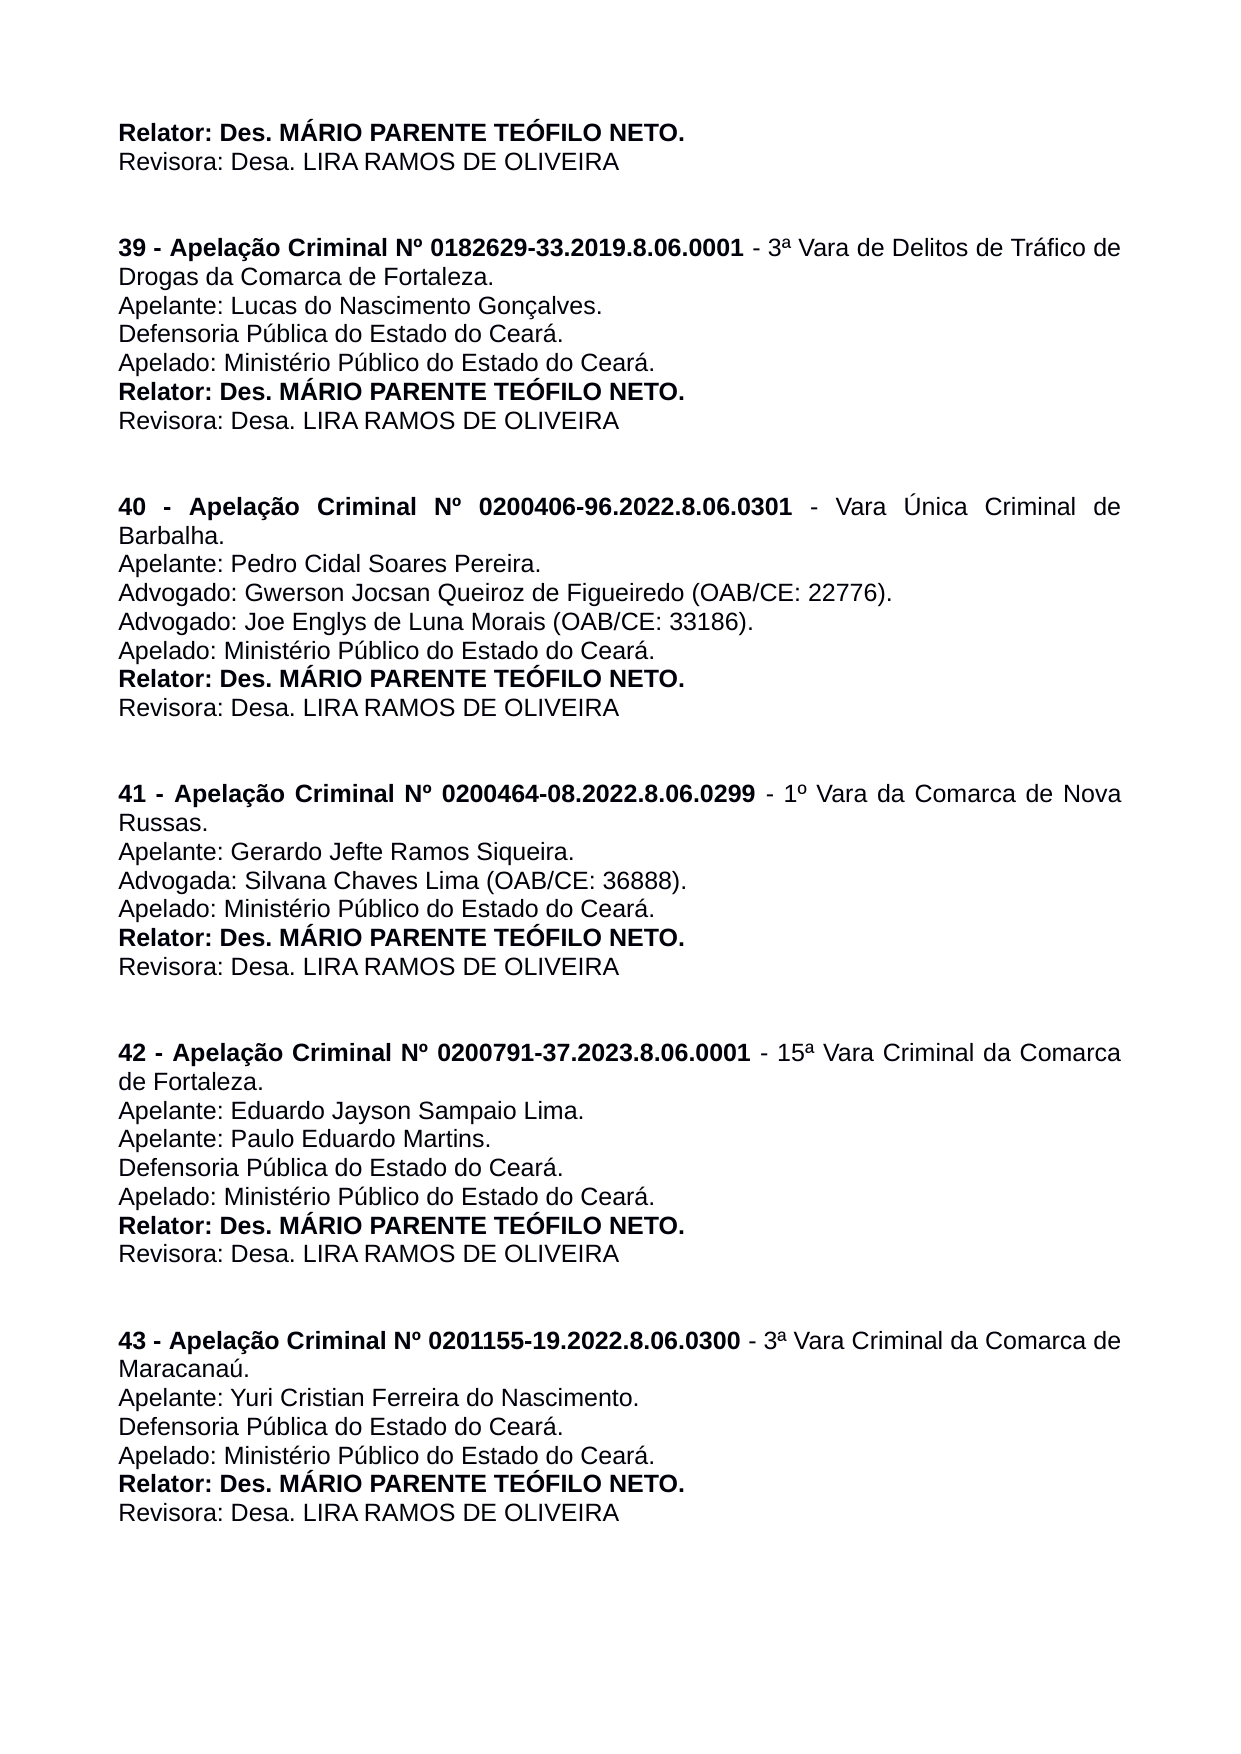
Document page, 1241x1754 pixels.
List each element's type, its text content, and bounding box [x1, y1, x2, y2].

text Relator: Des. MÁRIO PARENTE TEÓFILO NETO. [118, 377, 1122, 406]
text 40 - Apelação Criminal Nº 0200406-96.2022.8.06.0301 - Vara Única Criminal de Barbalha. [118, 492, 1122, 549]
text Defensoria Pública do Estado do Ceará. [118, 319, 1122, 348]
text Revisora: Desa. LIRA RAMOS DE OLIVEIRA [118, 1239, 1122, 1268]
text 42 - Apelação Criminal Nº 0200791-37.2023.8.06.0001 - 15ª Vara Criminal da Comarca de Fortaleza. [118, 1038, 1122, 1096]
text Defensoria Pública do Estado do Ceará. [118, 1412, 1122, 1441]
text 43 - Apelação Criminal Nº 0201155-19.2022.8.06.0300 - 3ª Vara Criminal da Comarca de Maracanaú. [118, 1326, 1122, 1383]
text Revisora: Desa. LIRA RAMOS DE OLIVEIRA [118, 147, 1122, 176]
text Apelado: Ministério Público do Estado do Ceará. [118, 348, 1122, 377]
text Relator: Des. MÁRIO PARENTE TEÓFILO NETO. [118, 923, 1122, 952]
text Relator: Des. MÁRIO PARENTE TEÓFILO NETO. [118, 118, 1122, 147]
text Revisora: Desa. LIRA RAMOS DE OLIVEIRA [118, 406, 1122, 434]
text Revisora: Desa. LIRA RAMOS DE OLIVEIRA [118, 1498, 1122, 1527]
text Relator: Des. MÁRIO PARENTE TEÓFILO NETO. [118, 1469, 1122, 1498]
text 41 - Apelação Criminal Nº 0200464-08.2022.8.06.0299 - 1º Vara da Comarca de Nova Russas. [118, 779, 1122, 837]
text Apelante: Lucas do Nascimento Gonçalves. [118, 291, 1122, 319]
text Revisora: Desa. LIRA RAMOS DE OLIVEIRA [118, 693, 1122, 722]
text Apelante: Pedro Cidal Soares Pereira. [118, 549, 1122, 578]
text Revisora: Desa. LIRA RAMOS DE OLIVEIRA [118, 952, 1122, 981]
text Advogado: Joe Englys de Luna Morais (OAB/CE: 33186). [118, 607, 1122, 636]
text Advogada: Silvana Chaves Lima (OAB/CE: 36888). [118, 866, 1122, 894]
text Apelado: Ministério Público do Estado do Ceará. [118, 1182, 1122, 1211]
text Apelante: Yuri Cristian Ferreira do Nascimento. [118, 1383, 1122, 1412]
text Defensoria Pública do Estado do Ceará. [118, 1153, 1122, 1182]
text Apelado: Ministério Público do Estado do Ceará. [118, 894, 1122, 923]
text Apelante: Paulo Eduardo Martins. [118, 1124, 1122, 1153]
text Advogado: Gwerson Jocsan Queiroz de Figueiredo (OAB/CE: 22776). [118, 578, 1122, 607]
text Relator: Des. MÁRIO PARENTE TEÓFILO NETO. [118, 1211, 1122, 1239]
text Apelante: Eduardo Jayson Sampaio Lima. [118, 1096, 1122, 1124]
text Apelado: Ministério Público do Estado do Ceará. [118, 1441, 1122, 1469]
text Apelante: Gerardo Jefte Ramos Siqueira. [118, 837, 1122, 866]
text 39 - Apelação Criminal Nº 0182629-33.2019.8.06.0001 - 3ª Vara de Delitos de Tráfico de Drogas da Comarca de Fortaleza. [118, 233, 1122, 291]
text Relator: Des. MÁRIO PARENTE TEÓFILO NETO. [118, 664, 1122, 693]
text Apelado: Ministério Público do Estado do Ceará. [118, 636, 1122, 664]
